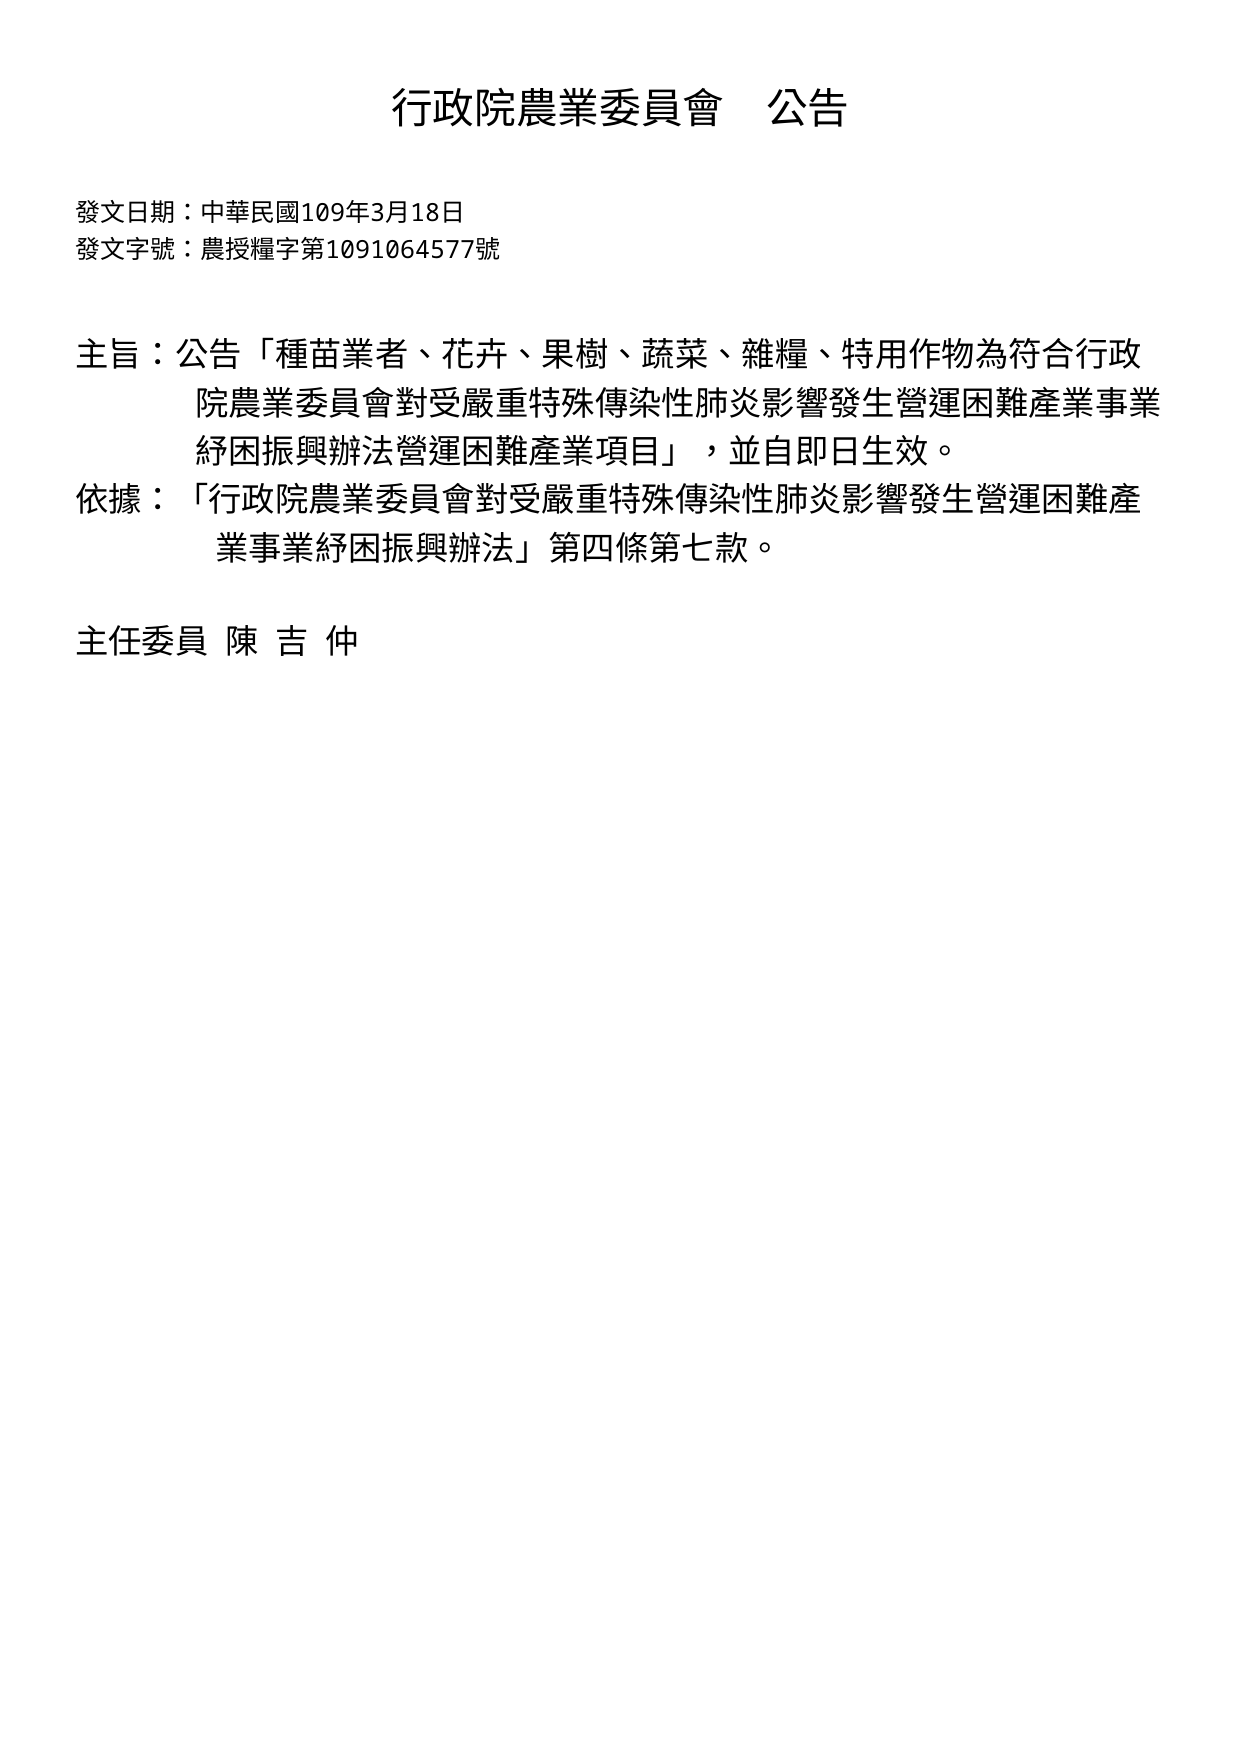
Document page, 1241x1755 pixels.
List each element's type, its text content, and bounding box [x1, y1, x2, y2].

text 發文字號：農授糧字第1091064577號 [75, 229, 1165, 265]
text 紓困振興辦法營運困難產業項目」，並自即日生效。 [75, 425, 1165, 473]
text 院農業委員會對受嚴重特殊傳染性肺炎影響發生營運困難產業事業 [75, 376, 1165, 425]
text 主旨：公告「種苗業者、花卉、果樹、蔬菜、雜糧、特用作物為符合行政 [75, 328, 1165, 376]
text 行政院農業委員會 公告 [75, 75, 1165, 135]
text 依據：「行政院農業委員會對受嚴重特殊傳染性肺炎影響發生營運困難產 [75, 473, 1165, 521]
text 主任委員 陳 吉 仲 [75, 615, 1165, 663]
text 業事業紓困振興辦法」第四條第七款。 [75, 521, 1165, 570]
text 發文日期：中華民國109年3月18日 [75, 193, 1165, 229]
